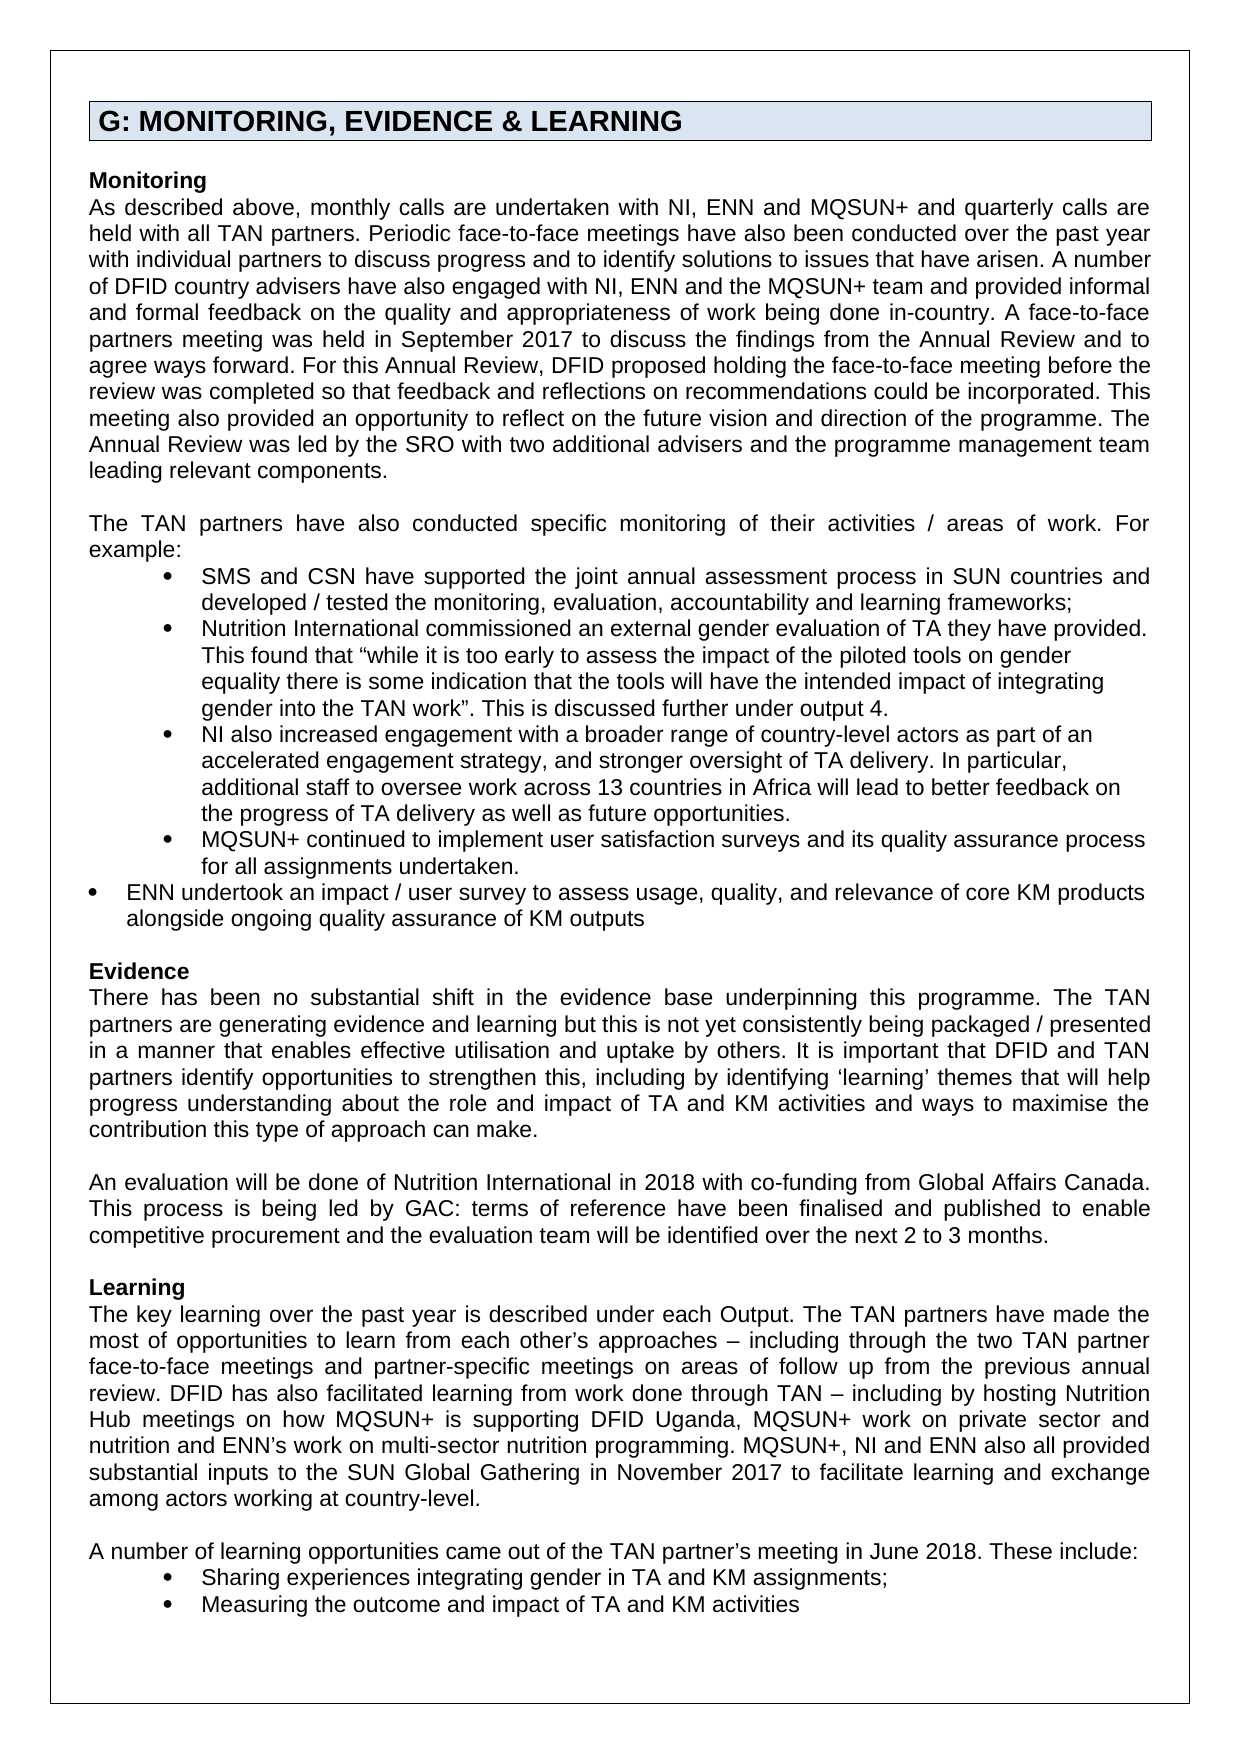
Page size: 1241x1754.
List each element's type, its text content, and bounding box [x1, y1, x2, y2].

list NI also increased engagement with a broader range of country-level actors as part of an accelerated engagement strategy, and stronger oversight of TA delivery. In particular, additional staff to oversee work across 13 countries in Africa will lead to better feedback on the progress of TA delivery as well as future opportunities. [164, 721, 1152, 826]
list Nutrition International commissioned an external gender evaluation of TA they have provided. This found that “while it is too early to assess the impact of the piloted tools on gender equality there is some indication that the tools will have the intended impact of integrating gender into the TAN work”. This is discussed further under output 4. [164, 615, 1152, 721]
list SMS and CSN have supported the joint annual assessment process in SUN countries and developed / tested the monitoring, evaluation, accountability and learning frameworks; [164, 563, 1152, 615]
text Evidence [89, 958, 1152, 984]
text Monitoring [89, 167, 1152, 194]
text There has been no substantial shift in the evidence base underpinning this programme. The TAN partners are generating evidence and learning but this is not yet consistently being packaged / presented in a manner that enables effective utilisation and uptake by others. It is important that DFID and TAN partners identify opportunities to strengthen this, including by identifying ‘learning’ themes that will help progress understanding about the role and impact of TA and KM activities and ways to maximise the contribution this type of approach can make. [89, 984, 1152, 1142]
list ENN undertook an impact / user survey to assess usage, quality, and relevance of core KM products alongside ongoing quality assurance of KM outputs [89, 879, 1152, 932]
text An evaluation will be done of Nutrition International in 2018 with co-funding from Global Affairs Canada. This process is being led by GAC: terms of reference have been finalised and published to enable competitive procurement and the evaluation team will be identified over the next 2 to 3 months. [89, 1169, 1152, 1248]
list Measuring the outcome and impact of TA and KM activities [164, 1591, 1152, 1617]
text As described above, monthly calls are undertaken with NI, ENN and MQSUN+ and quarterly calls are held with all TAN partners. Periodic face-to-face meetings have also been conducted over the past year with individual partners to discuss progress and to identify solutions to issues that have arisen. A number of DFID country advisers have also engaged with NI, ENN and the MQSUN+ team and provided informal and formal feedback on the quality and appropriateness of work being done in-country. A face-to-face partners meeting was held in September 2017 to discuss the findings from the Annual Review and to agree ways forward. For this Annual Review, DFID proposed holding the face-to-face meeting before the review was completed so that feedback and reflections on recommendations could be incorporated. This meeting also provided an opportunity to reflect on the future vision and direction of the programme. The Annual Review was led by the SRO with two additional advisers and the programme management team leading relevant components. [89, 194, 1152, 484]
list Sharing experiences integrating gender in TA and KM assignments; [164, 1564, 1152, 1591]
list MQSUN+ continued to implement user satisfaction surveys and its quality assurance process for all assignments undertaken. [164, 826, 1152, 879]
text The TAN partners have also conducted specific monitoring of their activities / areas of work. For example: [89, 510, 1152, 563]
text The key learning over the past year is described under each Output. The TAN partners have made the most of opportunities to learn from each other’s approaches – including through the two TAN partner face-to-face meetings and partner-specific meetings on areas of follow up from the previous annual review. DFID has also facilitated learning from work done through TAN – including by hosting Nutrition Hub meetings on how MQSUN+ is supporting DFID Uganda, MQSUN+ work on private sector and nutrition and ENN’s work on multi-sector nutrition programming. MQSUN+, NI and ENN also all provided substantial inputs to the SUN Global Gathering in November 2017 to facilitate learning and exchange among actors working at country-level. [89, 1301, 1152, 1511]
text A number of learning opportunities came out of the TAN partner’s meeting in June 2018. These include: [89, 1538, 1152, 1564]
text Learning [89, 1274, 1152, 1301]
text G: MONITORING, EVIDENCE & LEARNING [90, 102, 1151, 140]
